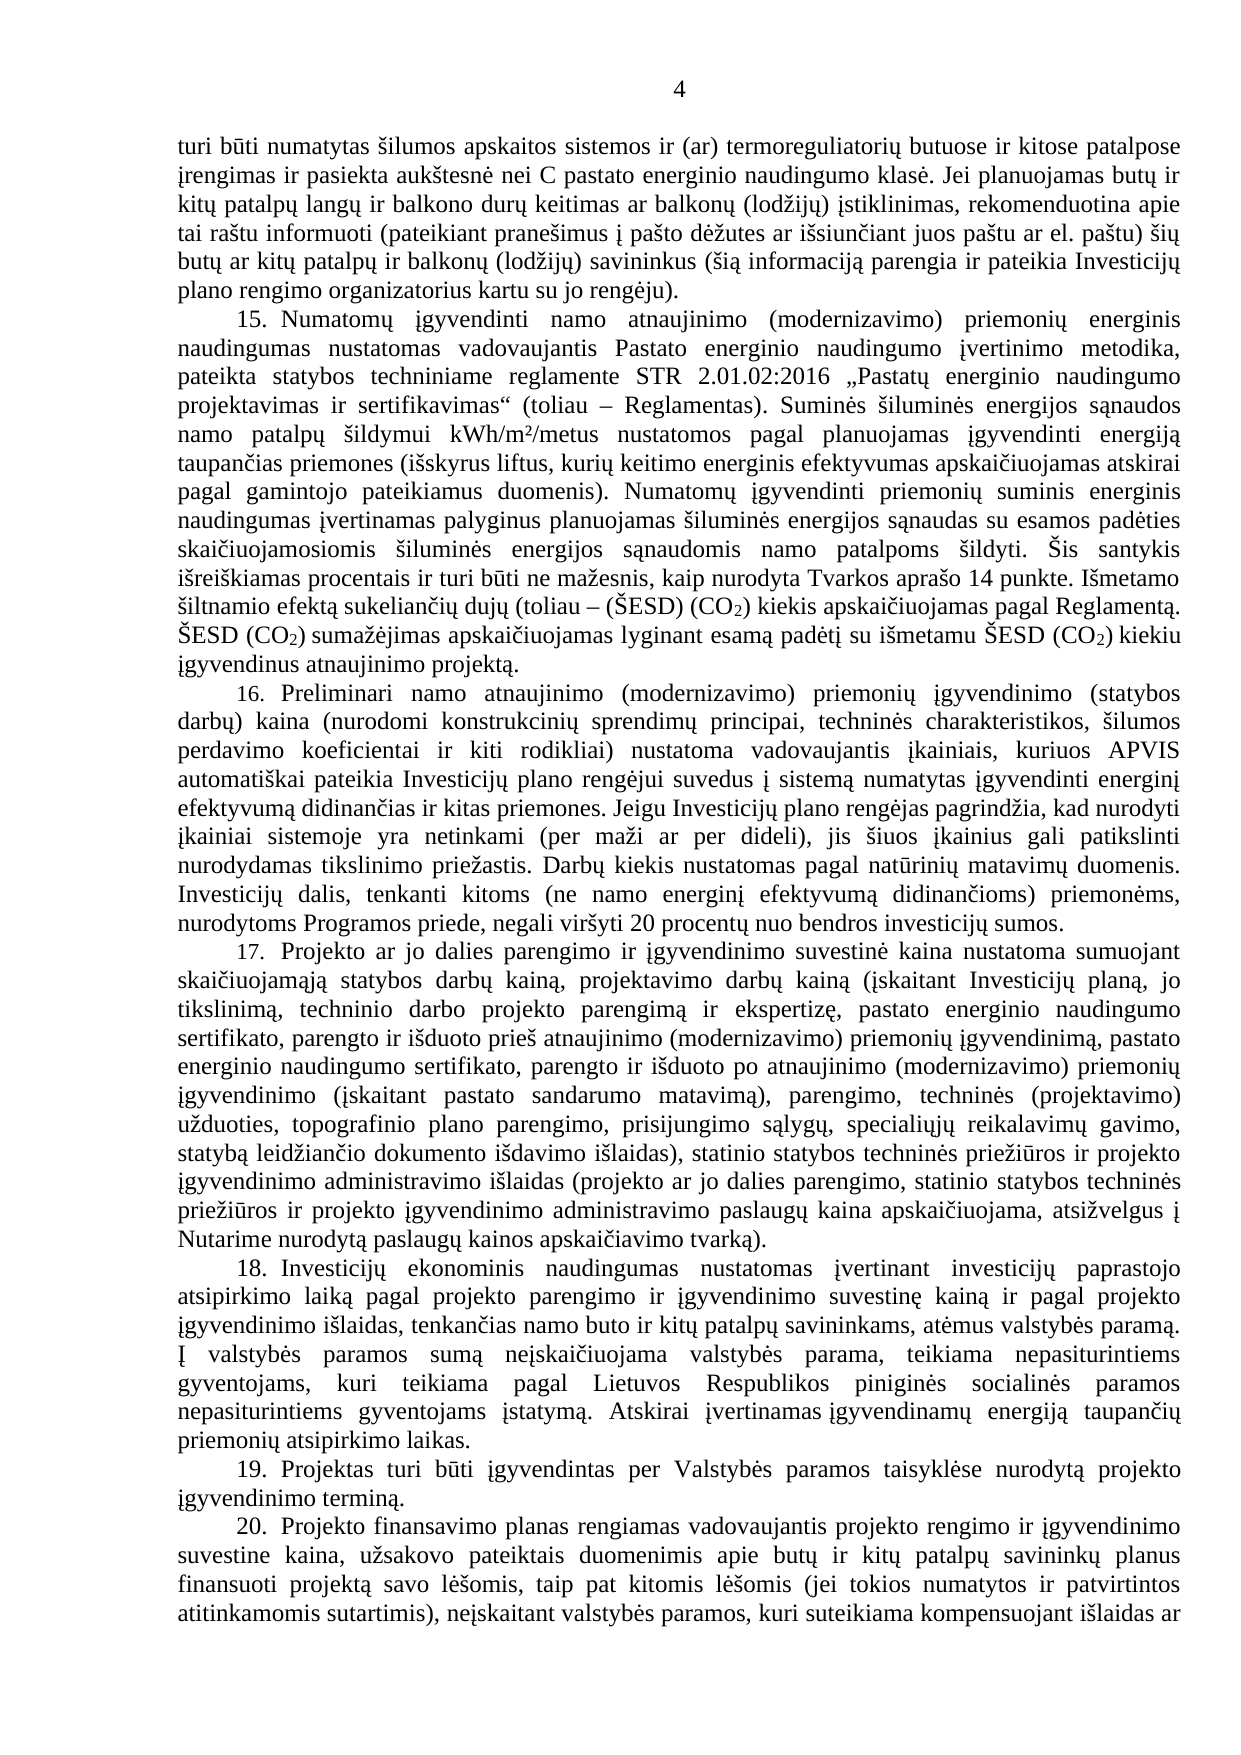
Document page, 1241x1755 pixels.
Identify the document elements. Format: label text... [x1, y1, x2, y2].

text 19. Projektas turi būti įgyvendintas per Valstybės paramos taisyklėse nurodytą projekto įgyvendinimo terminą. [177, 1454, 1181, 1511]
text 20. Projekto finansavimo planas rengiamas vadovaujantis projekto rengimo ir įgyvendinimo suvestine kaina, užsakovo pateiktais duomenimis apie butų ir kitų patalpų savininkų planus finansuoti projektą savo lėšomis, taip pat kitomis lėšomis (jei tokios numatytos ir patvirtintos atitinkamomis sutartimis), neįskaitant valstybės paramos, kuri suteikiama kompensuojant išlaidas ar [177, 1511, 1181, 1626]
text 16. Preliminari namo atnaujinimo (modernizavimo) priemonių įgyvendinimo (statybos darbų) kaina (nurodomi konstrukcinių sprendimų principai, techninės charakteristikos, šilumos perdavimo koeficientai ir kiti rodikliai) nustatoma vadovaujantis įkainiais, kuriuos APVIS automatiškai pateikia Investicijų plano rengėjui suvedus į sistemą numatytas įgyvendinti energinį efektyvumą didinančias ir kitas priemones. Jeigu Investicijų plano rengėjas pagrindžia, kad nurodyti įkainiai sistemoje yra netinkami (per maži ar per dideli), jis šiuos įkainius gali patikslinti nurodydamas tikslinimo priežastis. Darbų kiekis nustatomas pagal natūrinių matavimų duomenis. Investicijų dalis, tenkanti kitoms (ne namo energinį efektyvumą didinančioms) priemonėms, nurodytoms Programos priede, negali viršyti 20 procentų nuo bendros investicijų sumos. [177, 678, 1181, 936]
text 17. Projekto ar jo dalies parengimo ir įgyvendinimo suvestinė kaina nustatoma sumuojant skaičiuojamąją statybos darbų kainą, projektavimo darbų kainą (įskaitant Investicijų planą, jo tikslinimą, techninio darbo projekto parengimą ir ekspertizę, pastato energinio naudingumo sertifikato, parengto ir išduoto prieš atnaujinimo (modernizavimo) priemonių įgyvendinimą, pastato energinio naudingumo sertifikato, parengto ir išduoto po atnaujinimo (modernizavimo) priemonių įgyvendinimo (įskaitant pastato sandarumo matavimą), parengimo, techninės (projektavimo) užduoties, topografinio plano parengimo, prisijungimo sąlygų, specialiųjų reikalavimų gavimo, statybą leidžiančio dokumento išdavimo išlaidas), statinio statybos techninės priežiūros ir projekto įgyvendinimo administravimo išlaidas (projekto ar jo dalies parengimo, statinio statybos techninės priežiūros ir projekto įgyvendinimo administravimo paslaugų kaina apskaičiuojama, atsižvelgus į Nutarime nurodytą paslaugų kainos apskaičiavimo tvarką). [177, 936, 1181, 1253]
text turi būti numatytas šilumos apskaitos sistemos ir (ar) termoreguliatorių butuose ir kitose patalpose įrengimas ir pasiekta aukštesnė nei C pastato energinio naudingumo klasė. Jei planuojamas butų ir kitų patalpų langų ir balkono durų keitimas ar balkonų (lodžijų) įstiklinimas, rekomenduotina apie tai raštu informuoti (pateikiant pranešimus į pašto dėžutes ar išsiunčiant juos paštu ar el. paštu) šių butų ar kitų patalpų ir balkonų (lodžijų) savininkus (šią informaciją parengia ir pateikia Investicijų plano rengimo organizatorius kartu su jo rengėju). [177, 131, 1181, 304]
text 15. Numatomų įgyvendinti namo atnaujinimo (modernizavimo) priemonių energinis naudingumas nustatomas vadovaujantis Pastato energinio naudingumo įvertinimo metodika, pateikta statybos techniniame reglamente STR 2.01.02:2016 „Pastatų energinio naudingumo projektavimas ir sertifikavimas“ (toliau – Reglamentas). Suminės šiluminės energijos sąnaudos namo patalpų šildymui kWh/m²/metus nustatomos pagal planuojamas įgyvendinti energiją taupančias priemones (išskyrus liftus, kurių keitimo energinis efektyvumas apskaičiuojamas atskirai pagal gamintojo pateikiamus duomenis). Numatomų įgyvendinti priemonių suminis energinis naudingumas įvertinamas palyginus planuojamas šiluminės energijos sąnaudas su esamos padėties skaičiuojamosiomis šiluminės energijos sąnaudomis namo patalpoms šildyti. Šis santykis išreiškiamas procentais ir turi būti ne mažesnis, kaip nurodyta Tvarkos aprašo 14 punkte. Išmetamo šiltnamio efektą sukeliančių dujų (toliau ‒ (ŠESD) (CO2) kiekis apskaičiuojamas pagal Reglamentą. ŠESD (CO2) sumažėjimas apskaičiuojamas lyginant esamą padėtį su išmetamu ŠESD (CO2) kiekiu įgyvendinus atnaujinimo projektą. [177, 304, 1181, 678]
text 18. Investicijų ekonominis naudingumas nustatomas įvertinant investicijų paprastojo atsipirkimo laiką pagal projekto parengimo ir įgyvendinimo suvestinę kainą ir pagal projekto įgyvendinimo išlaidas, tenkančias namo buto ir kitų patalpų savininkams, atėmus valstybės paramą. Į valstybės paramos sumą neįskaičiuojama valstybės parama, teikiama nepasiturintiems gyventojams, kuri teikiama pagal Lietuvos Respublikos piniginės socialinės paramos nepasiturintiems gyventojams įstatymą. Atskirai įvertinamas įgyvendinamų energiją taupančių priemonių atsipirkimo laikas. [177, 1253, 1181, 1454]
